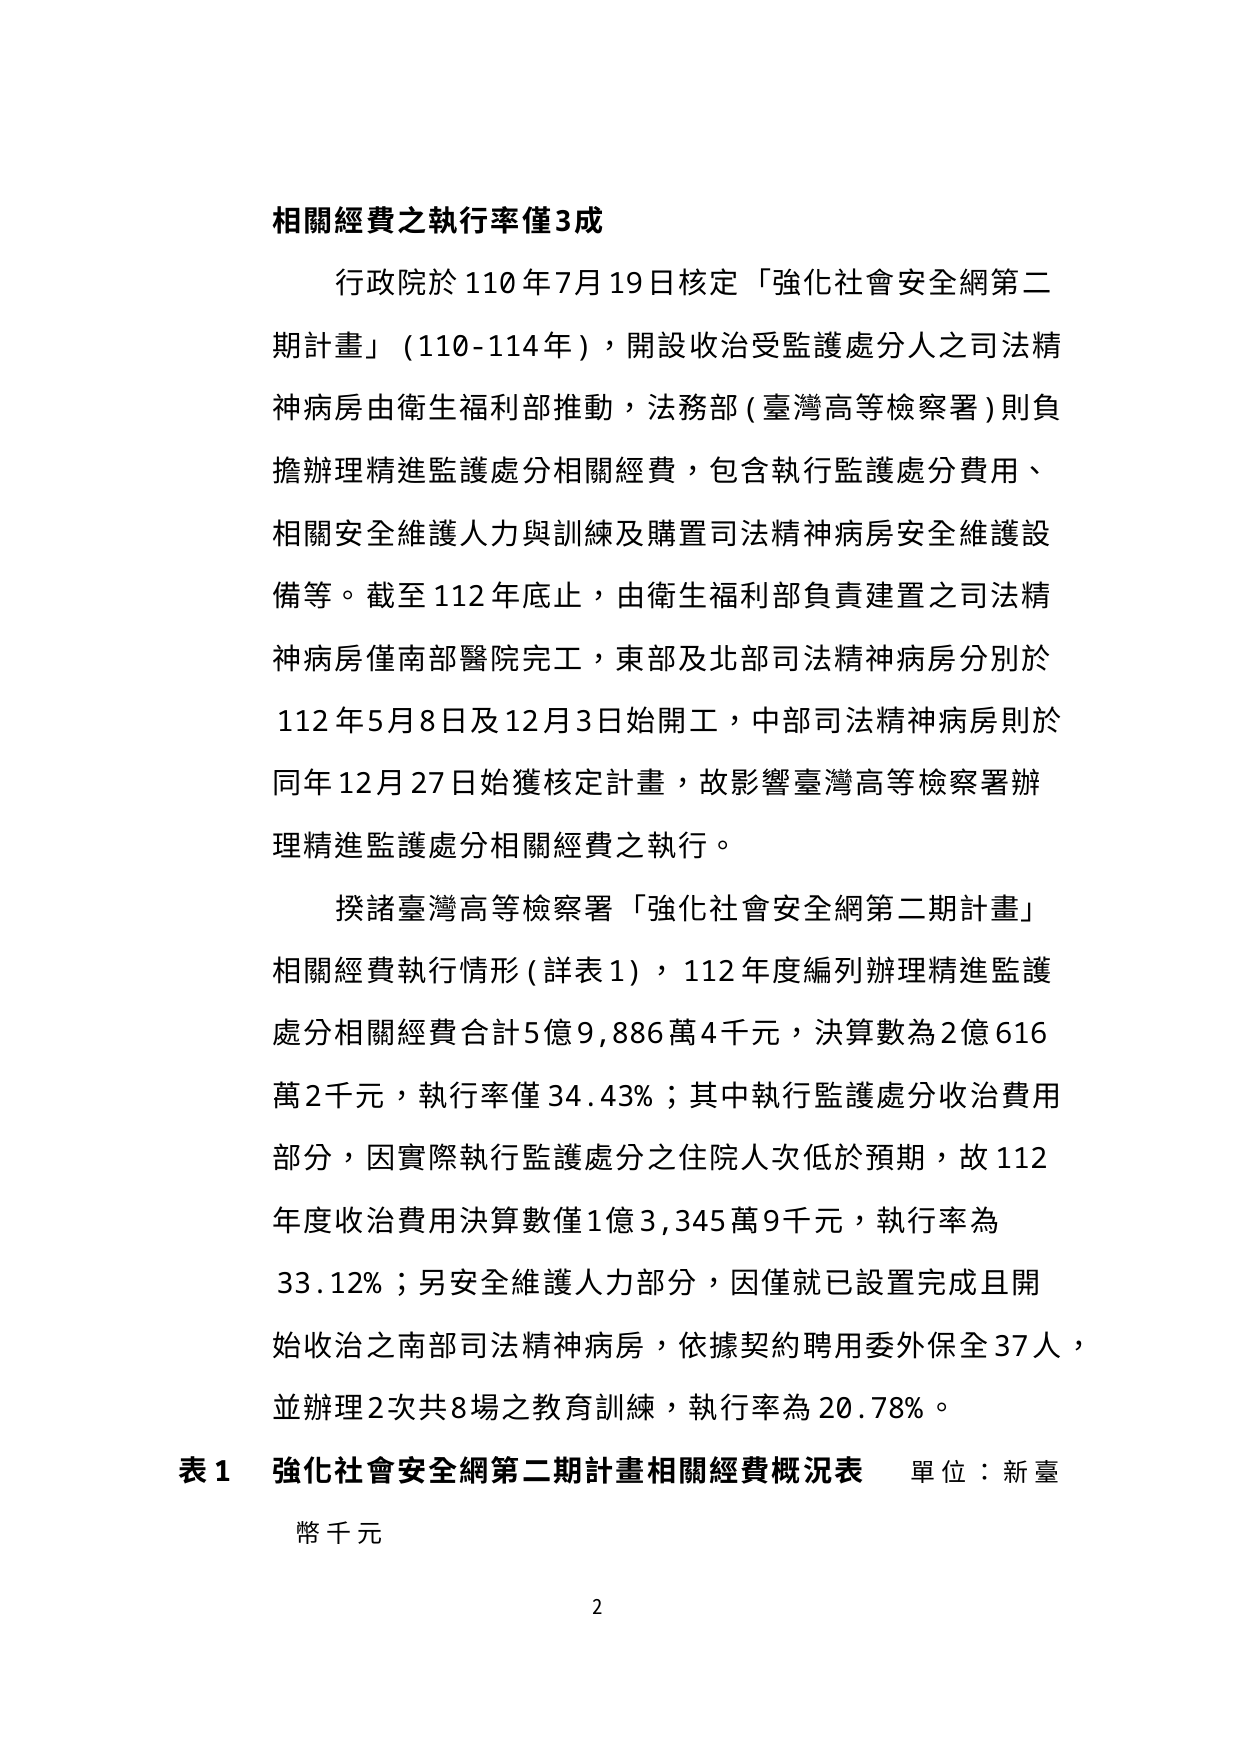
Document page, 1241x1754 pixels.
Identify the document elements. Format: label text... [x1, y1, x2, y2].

text 揆諸臺灣高等檢察署「強化社會安全網第二期計畫」相關經費執行情形(詳表1)，112年度編列辦理精進監護處分相關經費合計5億9,886萬4千元，決算數為2億616萬2千元，執行率僅34.43%；其中執行監護處分收治費用部分，因實際執行監護處分之住院人次低於預期，故112年度收治費用決算數僅1億3,345萬9千元，執行率為33.12%；另安全維護人力部分，因僅就已設置完成且開始收治之南部司法精神病房，依據契約聘用委外保全37人，並辦理2次共8場之教育訓練，執行率為20.78%。 [266, 865, 1063, 1427]
text 表1 強化社會安全網第二期計畫相關經費概況表 單位：新臺幣千元 [177, 1427, 1063, 1552]
text 相關經費之執行率僅3成 [236, 177, 1063, 240]
text 行政院於110年7月19日核定「強化社會安全網第二期計畫」(110-114年)，開設收治受監護處分人之司法精神病房由衛生福利部推動，法務部(臺灣高等檢察署)則負擔辦理精進監護處分相關經費，包含執行監護處分費用、相關安全維護人力與訓練及購置司法精神病房安全維護設備等。截至112年底止，由衛生福利部負責建置之司法精神病房僅南部醫院完工，東部及北部司法精神病房分別於112年5月8日及12月3日始開工，中部司法精神病房則於同年12月27日始獲核定計畫，故影響臺灣高等檢察署辦理精進監護處分相關經費之執行。 [266, 240, 1063, 865]
